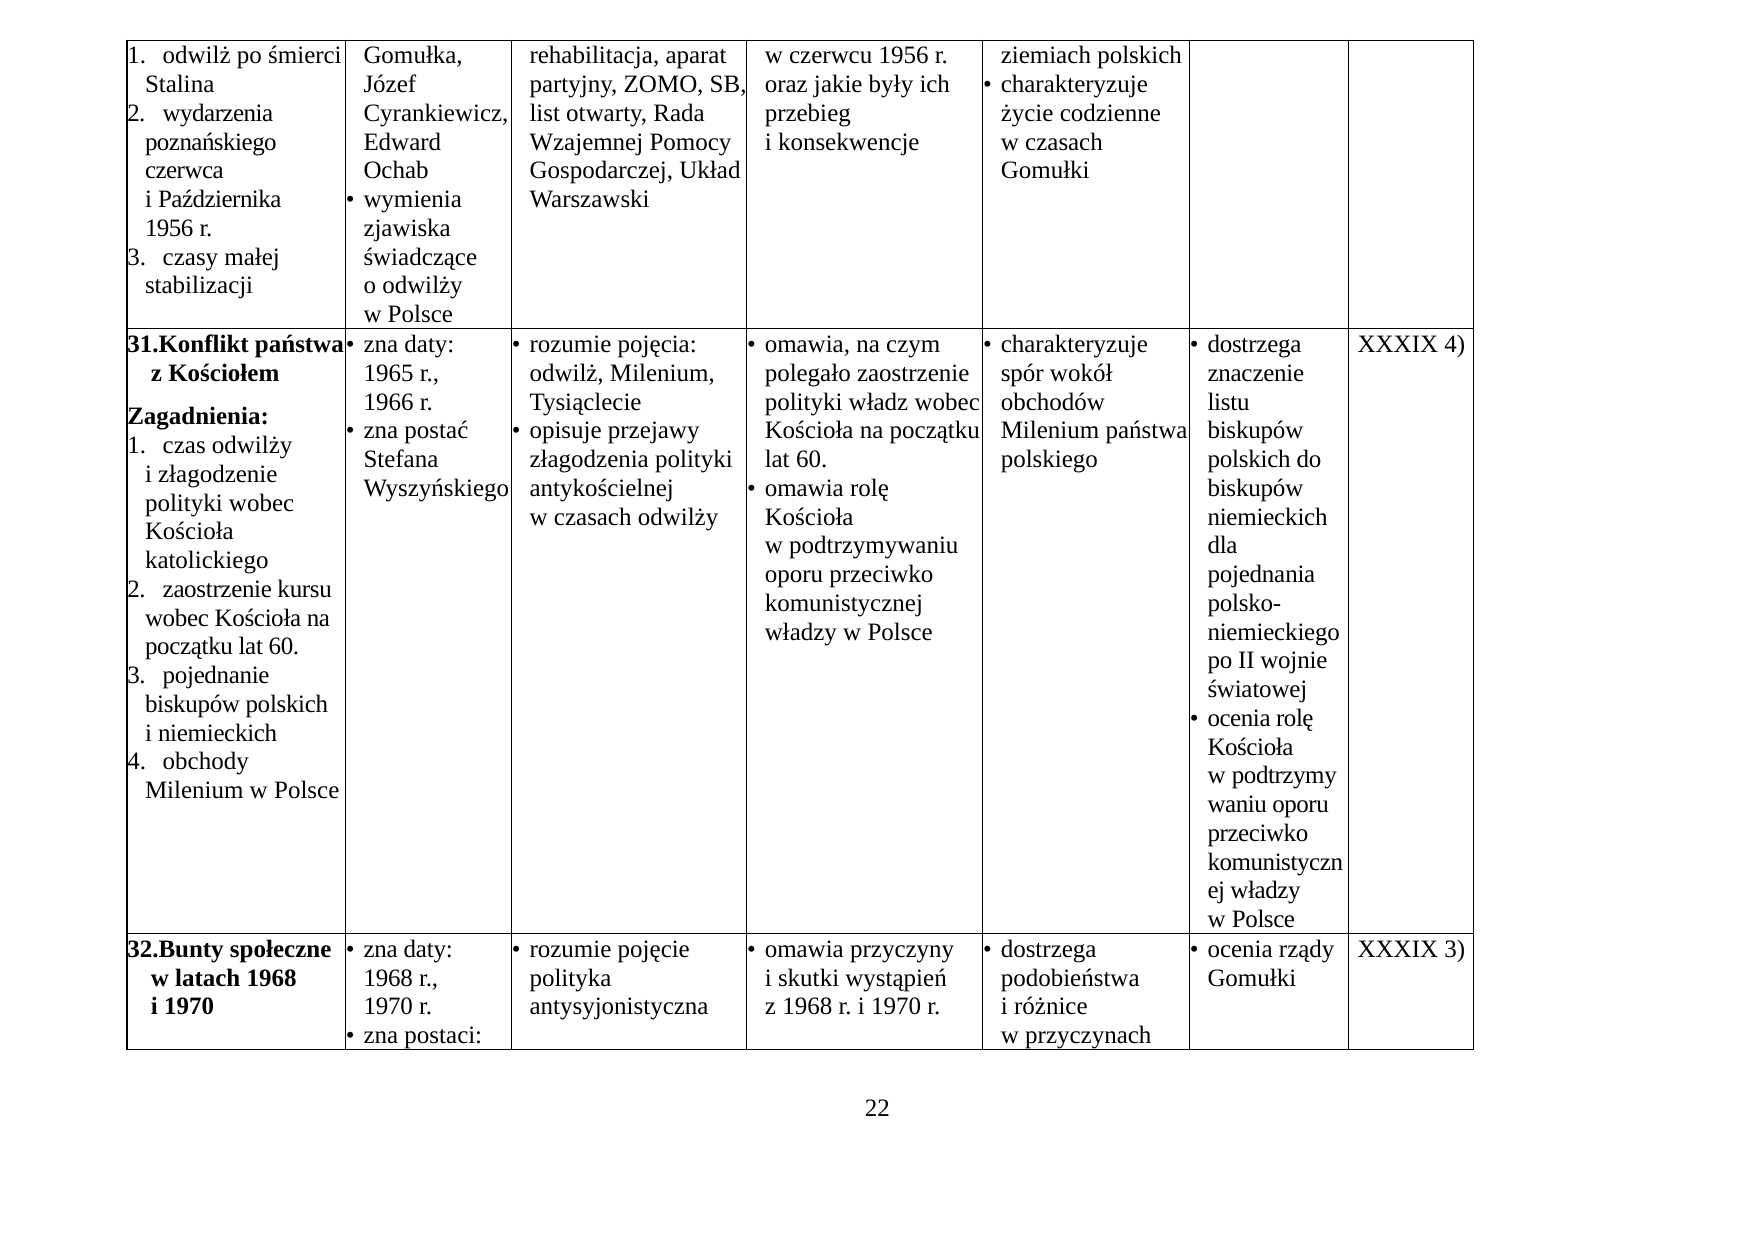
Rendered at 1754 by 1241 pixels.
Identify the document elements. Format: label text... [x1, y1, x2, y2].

table_cell 32. Bunty społeczne w latach 1968 i 1970 [128, 934, 345, 1049]
table_cell w czerwcu 1956 r. oraz jakie były ich przebieg i konsekwencje [747, 41, 982, 328]
table_cell • omawia, na czym polegało zaostrzenie polityki władz wobec Kościoła na początku lat 60. • omawia rolę Kościoła w podtrzymywaniu oporu przeciwko komunistycznej władzy w Polsce [747, 329, 982, 933]
table_cell • rozumie pojęcia: odwilż, Milenium, Tysiąclecie • opisuje przejawy złagodzenia polityki antykościelnej w czasach odwilży [512, 329, 746, 933]
table_cell • dostrzega podobieństwa i różnice w przyczynach [983, 934, 1189, 1049]
table_cell Gomułka, Józef Cyrankiewicz, Edward Ochab • wymienia zjawiska świadczące o odwilży w Polsce [346, 41, 511, 328]
table_cell ziemiach polskich • charakteryzuje życie codzienne w czasach Gomułki [983, 41, 1189, 328]
table_cell rehabilitacja, aparat partyjny, ZOMO, SB, list otwarty, Rada Wzajemnej Pomocy Gospodarczej, Układ Warszawski [512, 41, 746, 328]
table_cell • omawia przyczyny i skutki wystąpień z 1968 r. i 1970 r. [747, 934, 982, 1049]
table_cell 31. Konflikt państwa z Kościołem Zagadnienia: 1. czas odwilży i złagodzenie polityki wobec Kościoła katolickiego 2. zaostrzenie kursu wobec Kościoła na początku lat 60. 3. pojednanie biskupów polskich i niemieckich 4. obchody Milenium w Polsce [128, 329, 345, 933]
table_cell • zna daty: 1965 r., 1966 r. • zna postać Stefana Wyszyńskiego [346, 329, 511, 933]
table_cell 1. odwilż po śmierci Stalina 2. wydarzenia poznańskiego czerwca i Października 1956 r. 3. czasy małej stabilizacji [128, 41, 345, 328]
table_cell • zna daty: 1968 r., 1970 r. • zna postaci: [346, 934, 511, 1049]
table_cell XXXIX 3) [1349, 934, 1473, 1049]
table_cell • dostrzega znaczenie listu biskupów polskich do biskupów niemieckich dla pojednania polsko-niemieckiego po II wojnie światowej • ocenia rolę Kościoła w podtrzymywaniu oporu przeciwko komunistycznej władzy w Polsce [1190, 329, 1348, 933]
table_cell XXXIX 4) [1349, 329, 1473, 933]
table_cell [1190, 41, 1348, 328]
table_cell [1349, 41, 1473, 328]
table_cell • ocenia rządy Gomułki [1190, 934, 1348, 1049]
table_cell • charakteryzuje spór wokół obchodów Milenium państwa polskiego [983, 329, 1189, 933]
table_cell • rozumie pojęcie polityka antysyjonistyczna [512, 934, 746, 1049]
